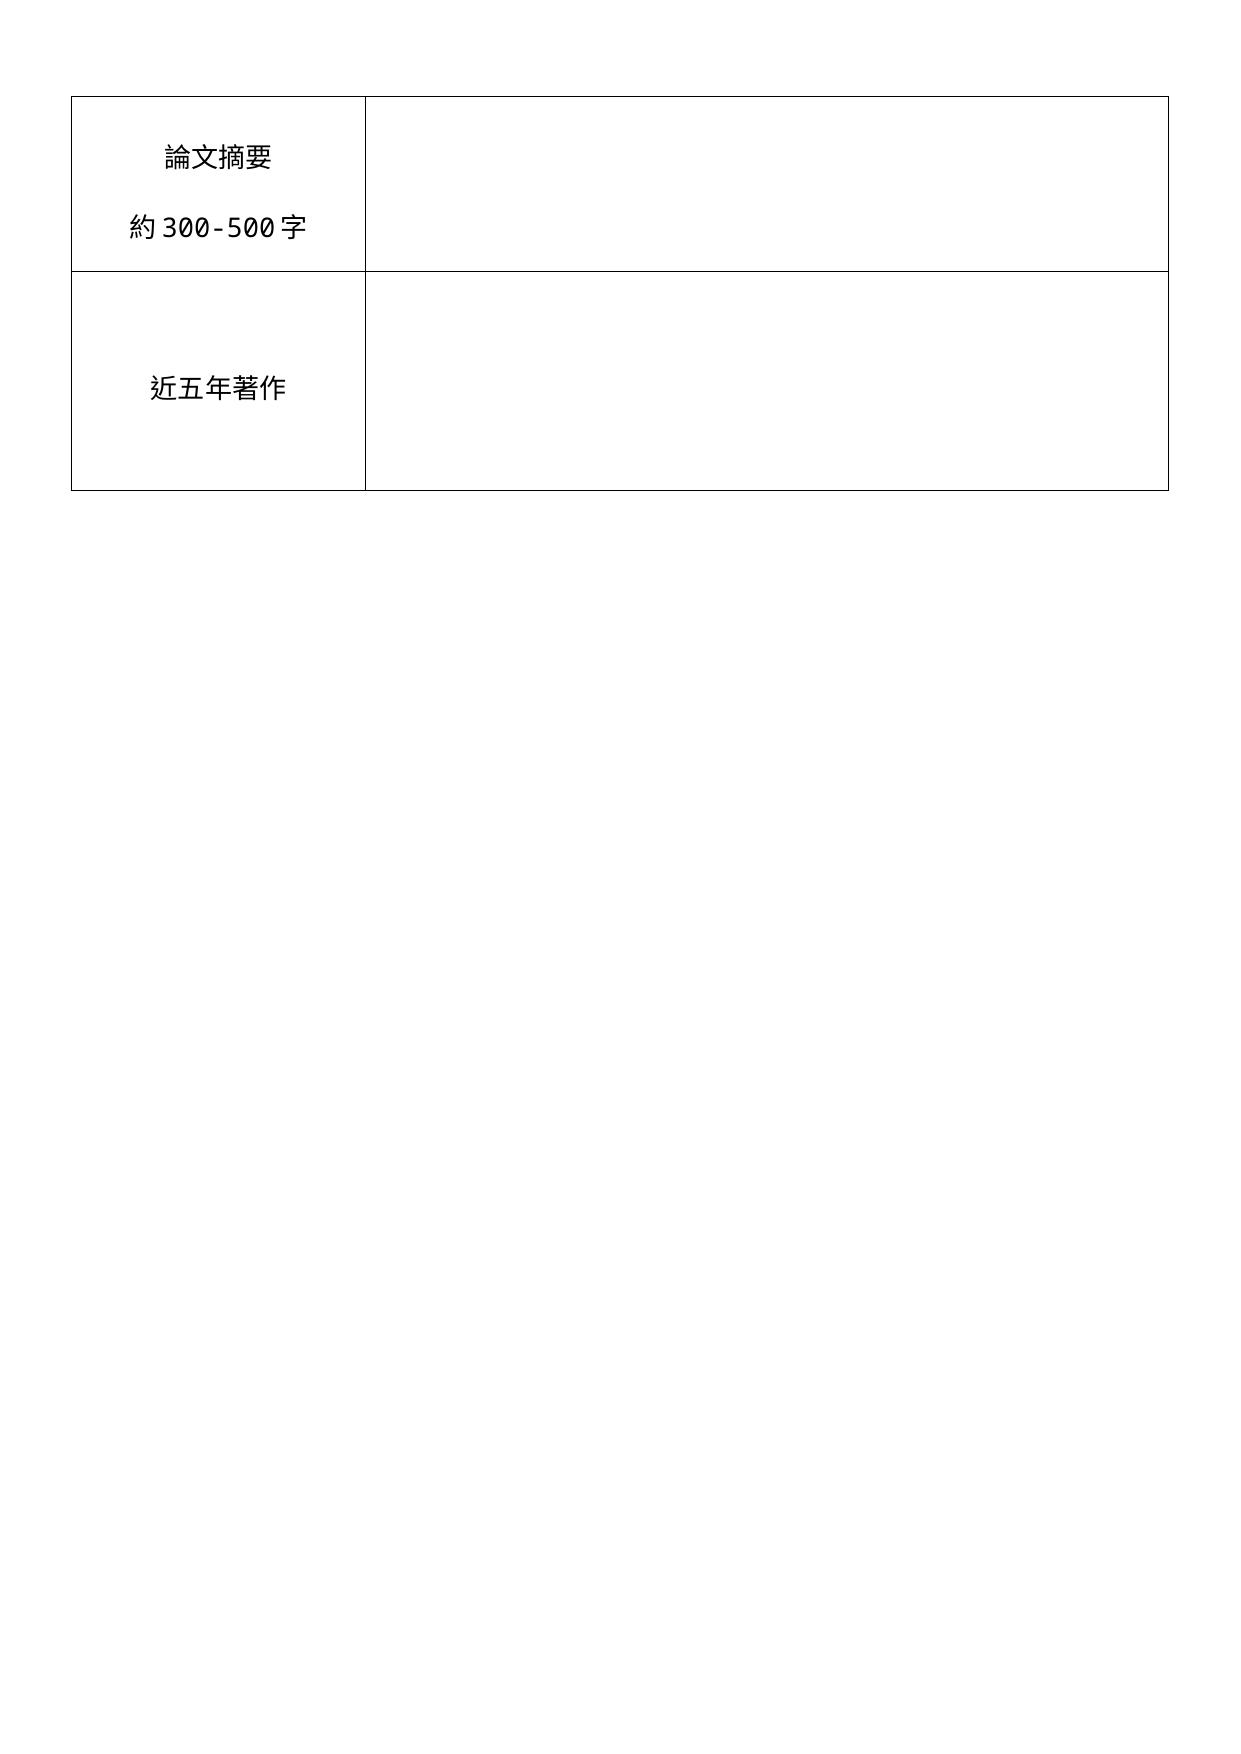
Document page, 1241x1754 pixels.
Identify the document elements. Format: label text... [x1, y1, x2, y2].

table_cell [366, 272, 1168, 489]
table_cell 近五年著作 [72, 272, 365, 489]
table_cell [366, 97, 1168, 271]
table_cell 論文摘要 約300-500字 [72, 97, 365, 271]
